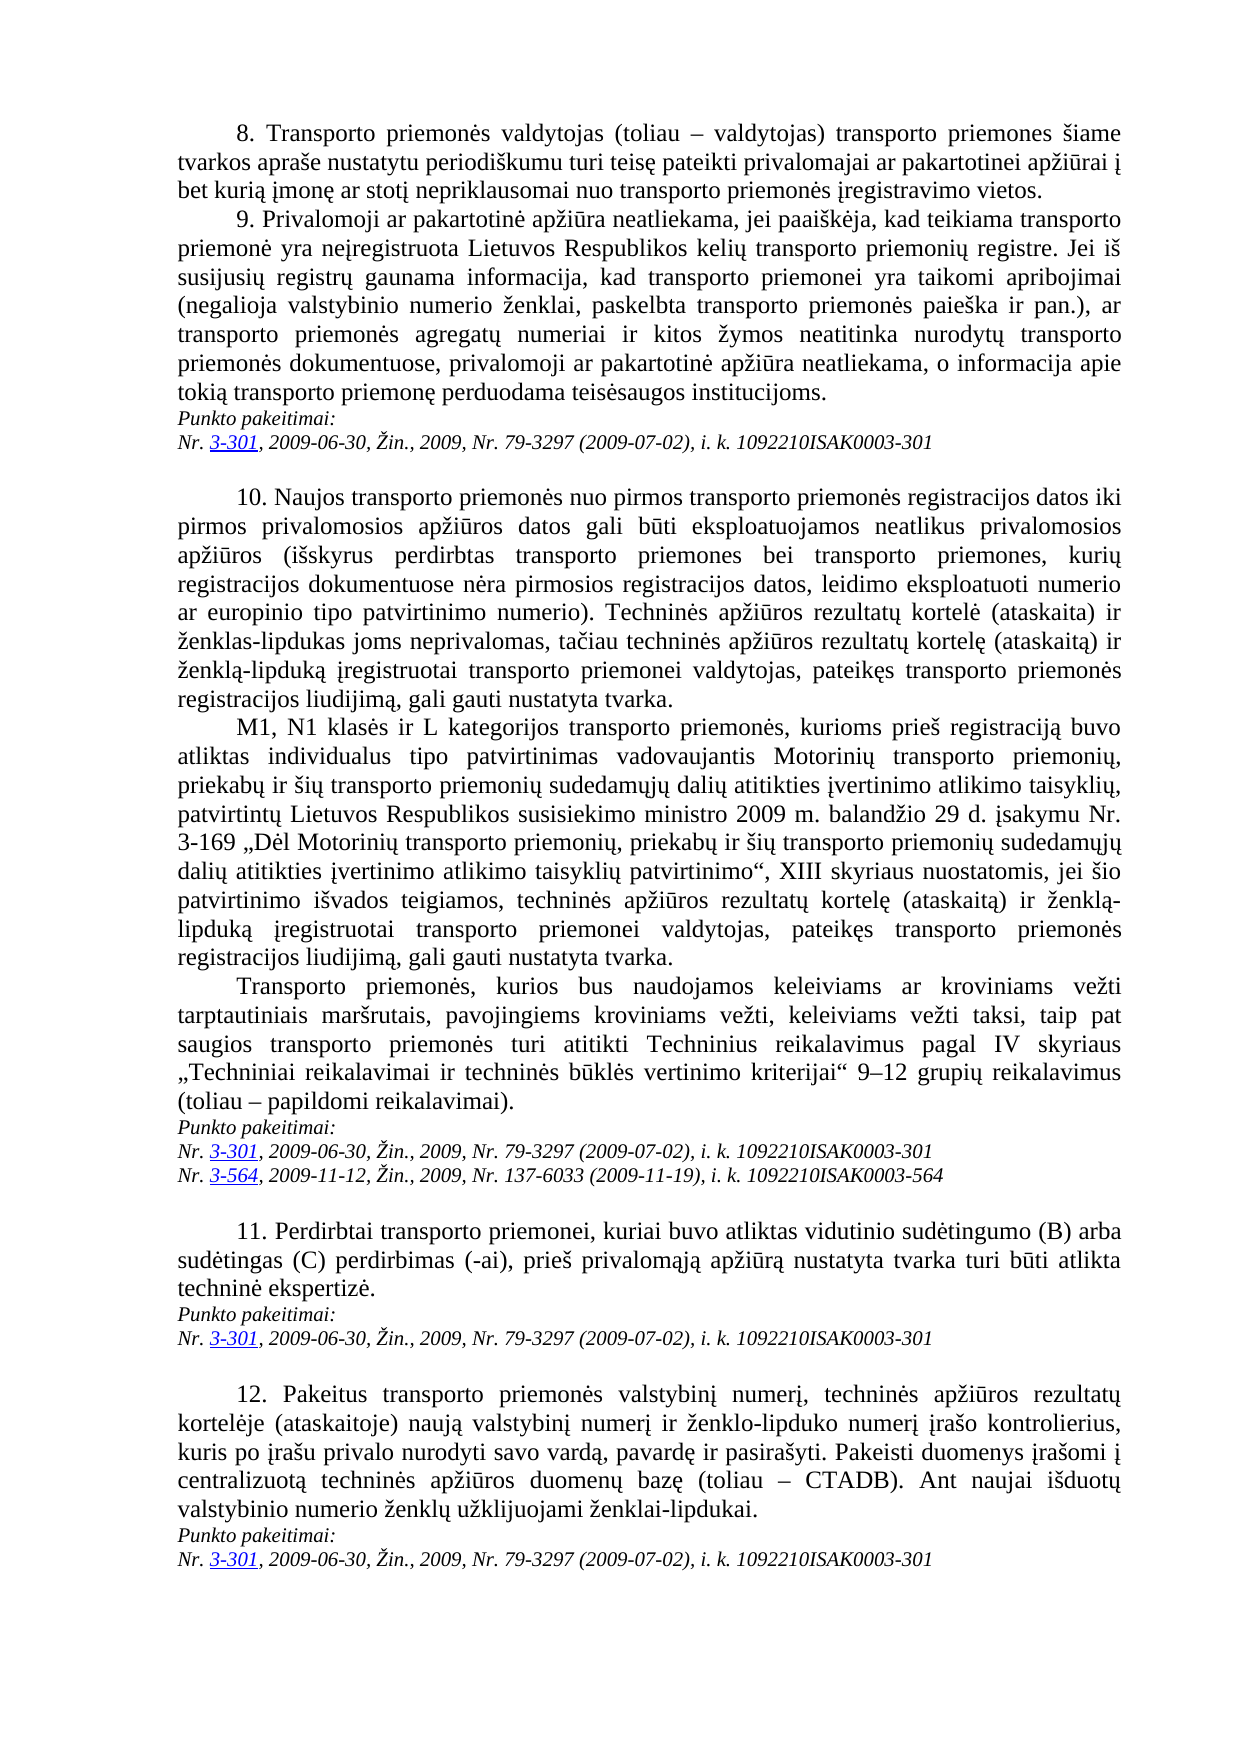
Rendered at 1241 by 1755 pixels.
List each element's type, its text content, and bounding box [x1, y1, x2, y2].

text Nr. 3-301, 2009-06-30, Žin., 2009, Nr. 79-3297 (2009-07-02), i. k. 1092210ISAK0003-301 [177, 1326, 1122, 1350]
text M1, N1 klasės ir L kategorijos transporto priemonės, kurioms prieš registraciją buvo atliktas individualus tipo patvirtinimas vadovaujantis Motorinių transporto priemonių, priekabų ir šių transporto priemonių sudedamųjų dalių atitikties įvertinimo atlikimo taisyklių, patvirtintų Lietuvos Respublikos susisiekimo ministro 2009 m. balandžio 29 d. įsakymu Nr. 3-169 „Dėl Motorinių transporto priemonių, priekabų ir šių transporto priemonių sudedamųjų dalių atitikties įvertinimo atlikimo taisyklių patvirtinimo“, XIII skyriaus nuostatomis, jei šio patvirtinimo išvados teigiamos, techninės apžiūros rezultatų kortelę (ataskaitą) ir ženklą-lipduką įregistruotai transporto priemonei valdytojas, pateikęs transporto priemonės registracijos liudijimą, gali gauti nustatyta tvarka. [177, 712, 1122, 971]
text Nr. 3-564, 2009-11-12, Žin., 2009, Nr. 137-6033 (2009-11-19), i. k. 1092210ISAK0003-564 [177, 1163, 1122, 1187]
text 8. Transporto priemonės valdytojas (toliau – valdytojas) transporto priemones šiame tvarkos apraše nustatytu periodiškumu turi teisę pateikti privalomajai ar pakartotinei apžiūrai į bet kurią įmonę ar stotį nepriklausomai nuo transporto priemonės įregistravimo vietos. [177, 118, 1122, 204]
text 11. Perdirbtai transporto priemonei, kuriai buvo atliktas vidutinio sudėtingumo (B) arba sudėtingas (C) perdirbimas (-ai), prieš privalomąją apžiūrą nustatyta tvarka turi būti atlikta techninė ekspertizė. [177, 1216, 1122, 1302]
text Nr. 3-301, 2009-06-30, Žin., 2009, Nr. 79-3297 (2009-07-02), i. k. 1092210ISAK0003-301 [177, 430, 1122, 454]
text 12. Pakeitus transporto priemonės valstybinį numerį, techninės apžiūros rezultatų kortelėje (ataskaitoje) naują valstybinį numerį ir ženklo-lipduko numerį įrašo kontrolierius, kuris po įrašu privalo nurodyti savo vardą, pavardę ir pasirašyti. Pakeisti duomenys įrašomi į centralizuotą techninės apžiūros duomenų bazę (toliau – CTADB). Ant naujai išduotų valstybinio numerio ženklų užklijuojami ženklai-lipdukai. [177, 1379, 1122, 1523]
text Punkto pakeitimai: [177, 406, 1122, 430]
text Nr. 3-301, 2009-06-30, Žin., 2009, Nr. 79-3297 (2009-07-02), i. k. 1092210ISAK0003-301 [177, 1139, 1122, 1163]
text 9. Privalomoji ar pakartotinė apžiūra neatliekama, jei paaiškėja, kad teikiama transporto priemonė yra neįregistruota Lietuvos Respublikos kelių transporto priemonių registre. Jei iš susijusių registrų gaunama informacija, kad transporto priemonei yra taikomi apribojimai (negalioja valstybinio numerio ženklai, paskelbta transporto priemonės paieška ir pan.), ar transporto priemonės agregatų numeriai ir kitos žymos neatitinka nurodytų transporto priemonės dokumentuose, privalomoji ar pakartotinė apžiūra neatliekama, o informacija apie tokią transporto priemonę perduodama teisėsaugos institucijoms. [177, 204, 1122, 406]
text Nr. 3-301, 2009-06-30, Žin., 2009, Nr. 79-3297 (2009-07-02), i. k. 1092210ISAK0003-301 [177, 1547, 1122, 1571]
text 10. Naujos transporto priemonės nuo pirmos transporto priemonės registracijos datos iki pirmos privalomosios apžiūros datos gali būti eksploatuojamos neatlikus privalomosios apžiūros (išskyrus perdirbtas transporto priemones bei transporto priemones, kurių registracijos dokumentuose nėra pirmosios registracijos datos, leidimo eksploatuoti numerio ar europinio tipo patvirtinimo numerio). Techninės apžiūros rezultatų kortelė (ataskaita) ir ženklas-lipdukas joms neprivalomas, tačiau techninės apžiūros rezultatų kortelę (ataskaitą) ir ženklą-lipduką įregistruotai transporto priemonei valdytojas, pateikęs transporto priemonės registracijos liudijimą, gali gauti nustatyta tvarka. [177, 482, 1122, 712]
text Transporto priemonės, kurios bus naudojamos keleiviams ar kroviniams vežti tarptautiniais maršrutais, pavojingiems kroviniams vežti, keleiviams vežti taksi, taip pat saugios transporto priemonės turi atitikti Techninius reikalavimus pagal IV skyriaus „Techniniai reikalavimai ir techninės būklės vertinimo kriterijai“ 9–12 grupių reikalavimus (toliau – papildomi reikalavimai). [177, 971, 1122, 1115]
text Punkto pakeitimai: [177, 1115, 1122, 1139]
text Punkto pakeitimai: [177, 1302, 1122, 1326]
text Punkto pakeitimai: [177, 1523, 1122, 1547]
